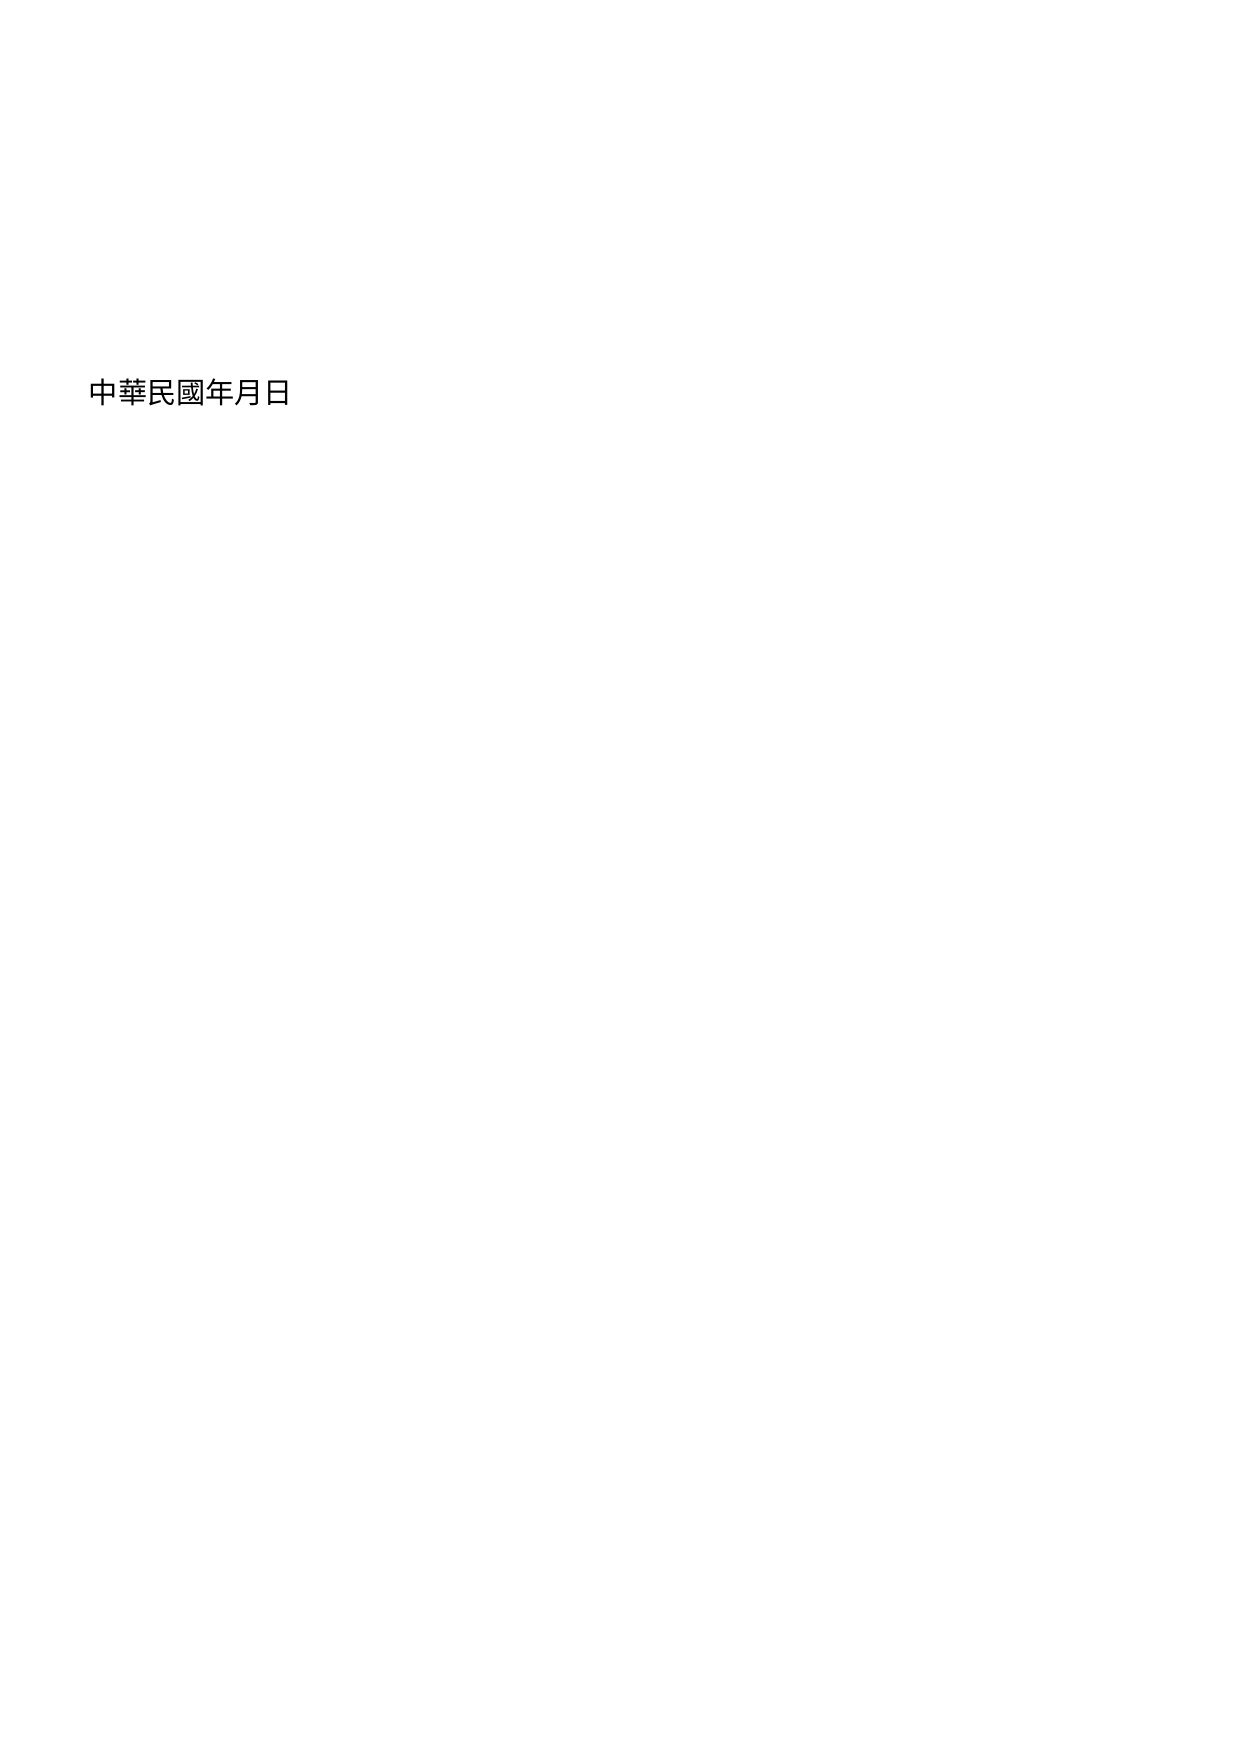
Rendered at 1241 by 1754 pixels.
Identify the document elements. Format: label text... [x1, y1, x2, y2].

text 中華民國年月日 [89, 373, 1152, 411]
